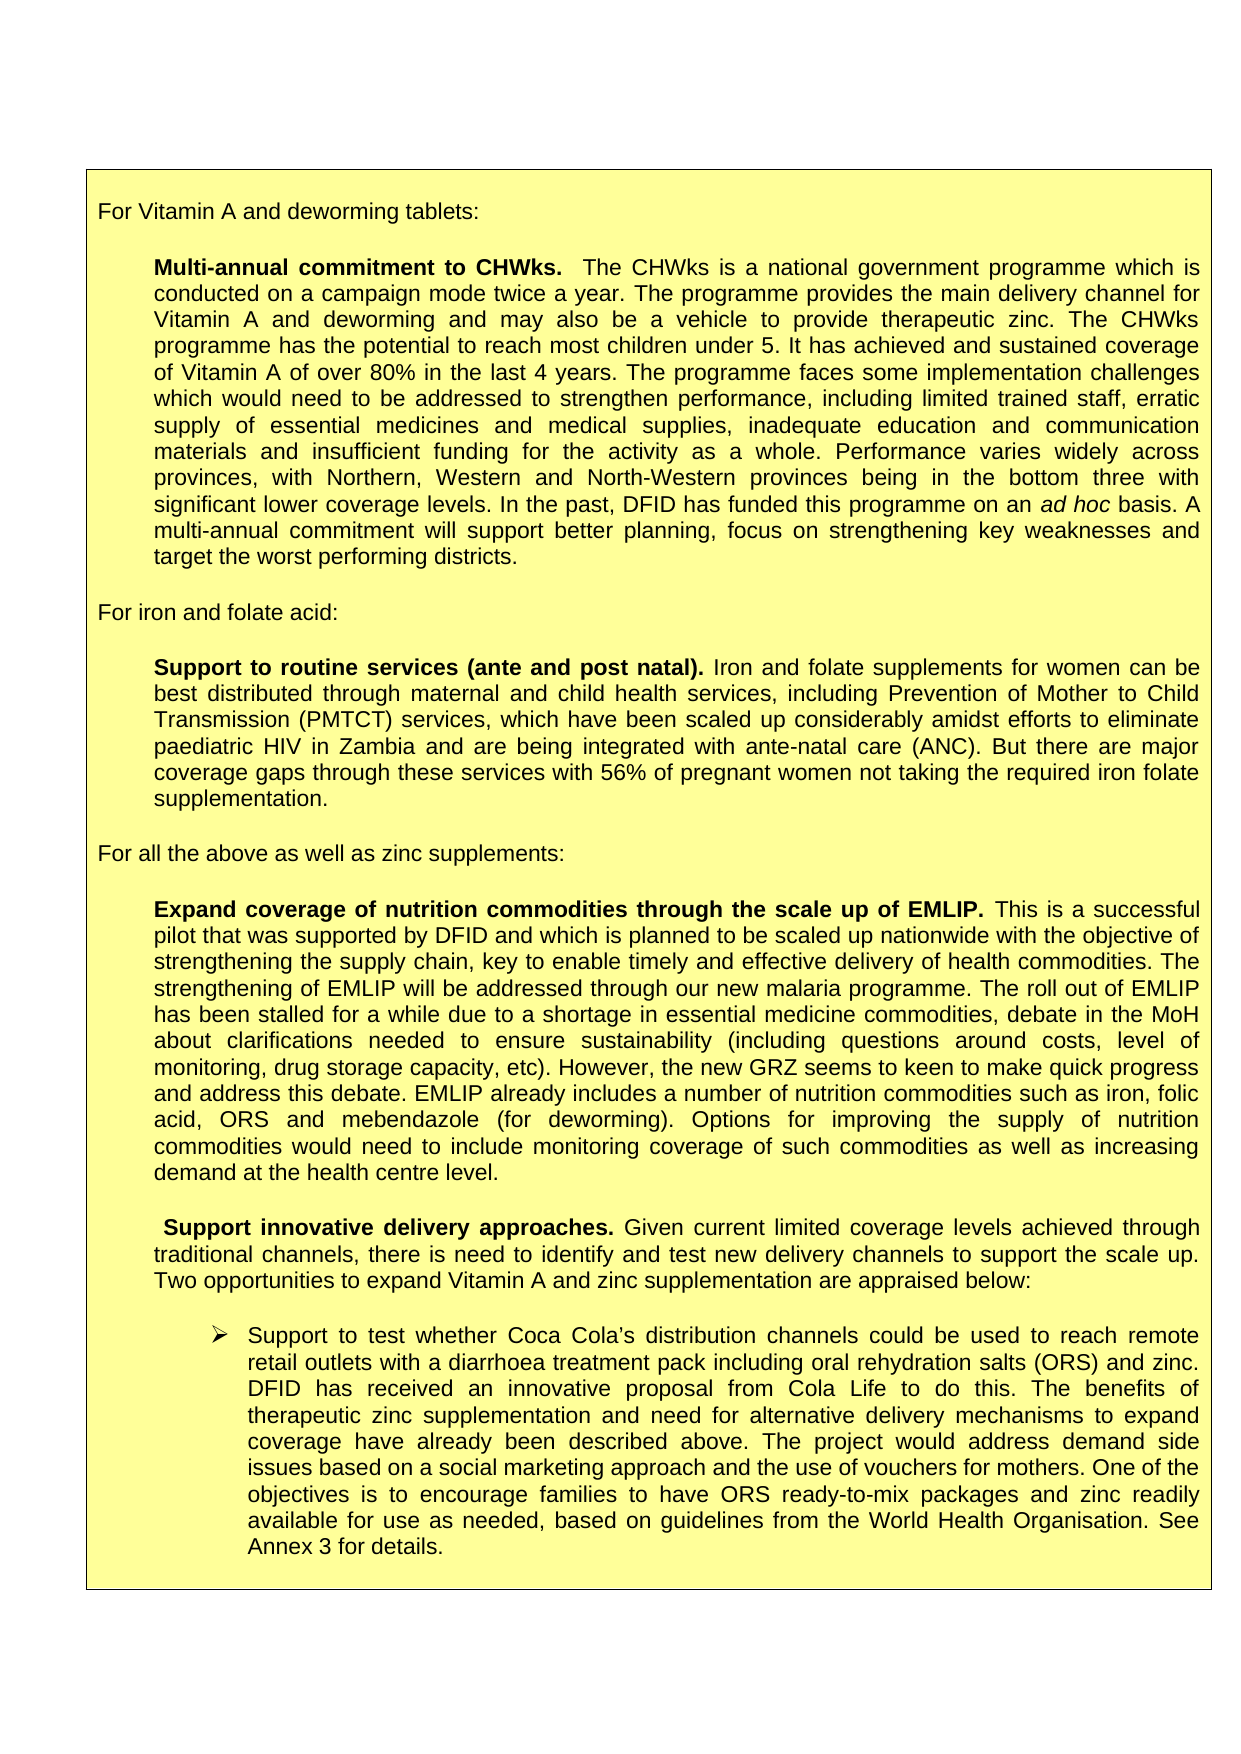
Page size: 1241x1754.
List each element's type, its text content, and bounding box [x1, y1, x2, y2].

table_cell There are three high level options: Option 1: Expanding the coverage of direct nutrition interventions and commodities which are known to reduce stunting. These interventions address the immediate causes of undernutrition – preventing and treating mineral and vitamin deficiency through supplementation and fortification, supporting exclusive breast-feeding, treatment of severe acute undernutrition, and treatment of infections. Option 2: Supporting a multi-sectoral response to undernutrition. This is about leveraging nutrition impacts from key sectors, namely health, agriculture, social protection and water and sanitation and in so doing, addressing the underlying causes of undernutrition. It requires strong government leadership and capacity for resourcing and coordinating interventions and creating an environment which incentivises sectors to work towards a common set of objectives. Option 3: A combination of Options 1 and 2. There is global consensus that in order to address undernutrition in the long-term, investment in direct, as well as in the indirect causes of malnutrition is needed. The counterfactual – “do nothing”. The above options will be compared with the counterfactual of no DFID intervention in the sector. The theory of change underpinning the options above, has been developed with reference to UNICEF’s conceptual framework for undernutrition (UNICEF 1990). Proven nutrition interventions are proposed to address the manifestation, immediate and underlying causes of undernutrition. Those interventions in italics are considered direct nutrition interventions. Indirect sectoral interventions are addressed either through other parts of DFID Zambia’s programme (e.g. cash transfers, sanitation and mosquito nets) or by other donors. Basic causes also need to be addressed to promote and enabling environment through political leadership, nutrition awareness, social accountability mechanisms and women’s empowerment. B. Assessing the strength of the evidence base for each feasible option. Option 1: Expanding the coverage of direct nutrition interventions and commodities which are known to reduce stunting Nutrition-specific interventions have been proven to deliver among the best value for money of all development interventions. The Lancet series (2008) demonstrated that 13 nutrition interventions had sufficient evidence to be implemented successfully at scale, and could together, reduce stunting by one third. See Annex 1 for the full list of interventions as reviewed by the Lancet. In addition, the Copenhagen consensus ranked 6 nutrition interventions – Vitamin A and zinc supplementation, iron and salt iodisation, biofortification, deworming and community based nutrition programming among the top best development buys: For all the 13 interventions, the global evidence of impact has been largely proven, but there remain significant evidence gaps on how they can be successfully delivered to optimal levels of coverage and which combination of delivery channels can achieve this at the lowest cost – e.g. facility based health services, community based services, retail outlets or using other delivery platforms such as cash transfer programmes. In Zambia, there are still significant gaps in knowledge around the scale of under-nutrition, and the extent and impact of nutrition interventions. The last food consumption study was carried out in the early 1970s, micronutrient surveys have been limited and are outdated by 8 years and a full mapping of ongoing nutrition related interventions by GRZ, the private sector and NGO’s has never been done. These are all gaps that we would seek to address during the first phase of the programme. In terms of coverage of these high impact nutrition interventions there are still major gaps in Zambia: 56% of pregnant women do not take 90d of iron folate supplementation No children aged 6-23 months receive iron supplementation 40% of children aged 6-59 months do not receive regular deworming 40% of children aged 6-59 months do not have regular high dose Vitamin A supplementation 56% of women do not receive Vitamin A after giving birth 40% of children under five with diarrhoea do not take therapeutic zinc supplementation Approximately 100% of pregnant women with very low BMI do not receive a food supplement More detail on the evidence base of a selection of these high impact interventions is provided in Annex 1. The selected interventions are currently provided through the primary health care sector, offering greater and immediate scale up potential: Vitamin A and deworming for children under 5, iron folate for pregnant women and therapeutic zinc for the treatment of diarrhoea. Hand-washing and the prevention of treatment of malaria infection are supported under other DFID Zambia programmes. Breast-feeding is covered by a nation-wide campaign funded by USAID but supporting adequate breast-feeding practices among HIV positive mothers to prevent HIV transmission to their infants will be considered under DFID Zambia’s new HIV programme. Iodine fortification has been largely addressed in Zambia through mandatory salt iodisation, as well as Vitamin A sugar fortification. Support to food supplementation and complementary feeding need further scoping and will be assessed in collaboration with the NFNC and other partners during the first phase of the programme for possible introduction later. To reduce stunting, all the major vitamin and micronutrient deficiencies need to be addressed in a coordinated way and at sufficient scale. Potential health sector strategies for expanding coverage of the above selected interventions are summarised in the table below: For Vitamin A and deworming tablets: Multi-annual commitment to CHWks. The CHWks is a national government programme which is conducted on a campaign mode twice a year. The programme provides the main delivery channel for Vitamin A and deworming and may also be a vehicle to provide therapeutic zinc. The CHWks programme has the potential to reach most children under 5. It has achieved and sustained coverage of Vitamin A of over 80% in the last 4 years. The programme faces some implementation challenges which would need to be addressed to strengthen performance, including limited trained staff, erratic supply of essential medicines and medical supplies, inadequate education and communication materials and insufficient funding for the activity as a whole. Performance varies widely across provinces, with Northern, Western and North-Western provinces being in the bottom three with significant lower coverage levels. In the past, DFID has funded this programme on an ad hoc basis. A multi-annual commitment will support better planning, focus on strengthening key weaknesses and target the worst performing districts. For iron and folate acid: Support to routine services (ante and post natal). Iron and folate supplements for women can be best distributed through maternal and child health services, including Prevention of Mother to Child Transmission (PMTCT) services, which have been scaled up considerably amidst efforts to eliminate paediatric HIV in Zambia and are being integrated with ante-natal care (ANC). But there are major coverage gaps through these services with 56% of pregnant women not taking the required iron folate supplementation. For all the above as well as zinc supplements: Expand coverage of nutrition commodities through the scale up of EMLIP. This is a successful pilot that was supported by DFID and which is planned to be scaled up nationwide with the objective of strengthening the supply chain, key to enable timely and effective delivery of health commodities. The strengthening of EMLIP will be addressed through our new malaria programme. The roll out of EMLIP has been stalled for a while due to a shortage in essential medicine commodities, debate in the MoH about clarifications needed to ensure sustainability (including questions around costs, level of monitoring, drug storage capacity, etc). However, the new GRZ seems to keen to make quick progress and address this debate. EMLIP already includes a number of nutrition commodities such as iron, folic acid, ORS and mebendazole (for deworming). Options for improving the supply of nutrition commodities would need to include monitoring coverage of such commodities as well as increasing demand at the health centre level. Support innovative delivery approaches. Given current limited coverage levels achieved through traditional channels, there is need to identify and test new delivery channels to support the scale up. Two opportunities to expand Vitamin A and zinc supplementation are appraised below: Support to test whether Coca Cola’s distribution channels could be used to reach remote retail outlets with a diarrhoea treatment pack including oral rehydration salts (ORS) and zinc. DFID has received an innovative proposal from Cola Life to do this. The benefits of therapeutic zinc supplementation and need for alternative delivery mechanisms to expand coverage have already been described above. The project would address demand side issues based on a social marketing approach and the use of vouchers for mothers. One of the objectives is to encourage families to have ORS ready-to-mix packages and zinc readily available for use as needed, based on guidelines from the World Health Organisation. See Annex 3 for details. Support efficacy studies and preparatory work needed for the successful introduction of bio-fortified orange maize, including efficacy studies among women and children to proof its health impacts (a request from the global health community). DFID has already received a proposal from Harvest Plus to do this. The project will introduce Pro-vitamin A bio-fortified maize to small scale farmers and grower-consumers. It aims to introduce this crop to at least 80,000 households in 3 provinces of Zambia by 2014. Public-private partnerships will be a core element of the project strategy, building alliances between farmer groups, government agencies, donors, the private sector and NGOs. Bio-fortification was identified as one of the best development buys by the Copenhagen Consensus and as a food based approach, if successful, it could pave the way for significant improvements in the health of Zambian mothers and children. See Annex 2 for further details. Recommendations Multi-annual support to the CHWks programme is a tested delivery mechanism, can allow for DFID funds to be targeted to the worst performing districts, and offers immediate results. Strengthened nutrition as part of maternal and child health services is an option best explored as part of the design of the multi-sectoral component (option 2), which should consider how to mainstream nutrition into some of our sector programmes, including health. Addition of new nutrition commodities (e.g. zinc or ready to use therapeutic food) to EMLIP would add complexity and needs to take into account the ongoing debate between the MoH and donors. This option should therefore be pursued at a later stage under this programme. New approaches are urgently needed to scale up nutrition interventions and to address knowledge gaps, If Option 1 is taken forward, it will therefore include support to the CHWks programme and the innovative pilots. Option 2 : Supporting a multi-sectoral response to undernutrition focused on stunting Evidence shows that a multi-sectoral response to malnutrition delivers greater impact than the sum of individual sectoral investments. Brazil, Thailand, Tamil Nadu and Mexico have all successfully reduced malnutrition through the development and implementation of strongly led multi-sectoral strategies. But delivering a multi-sectoral response is challenging, requiring strong government leadership for resourcing and coordinating interventions and creating an environment which incentivises sectors to work towards a common set of objectives. The NFNC currently provides the mechanism for driving this multi-sectoral approach but lacks the capacity and political clout to do so. Zambia’s renewed commitment to tackling undernutrition, as a signatory of the SUN initiative, provides an excellent opportunity to improve cross-government working on nutrition and strengthen NFNC’s leadership role. Based on the above, Option 2 would entail the design of phase 2, which will consist of a multi-sectoral programme to support the implementation of Zambia’s new NFNSP, focused on the 1,000 critical days. The design will include: A capacity building plan for the NFNC and key sector Ministries A mapping and gap analysis of nutrition interventions in Zambia The development and costing of a strong 1,000 days plan and launch of a multi-stakeholder platform to monitor its implementation In-depth audit of DFID Zambia’s programmes to make our portfolio more nutrition-sensitive The following is a brief description of what the design needs to scope under each of these components. Capacity building: An in-depth institutional assessment of the NFNC and key sector ministries (namely agriculture, health, water and sanitation and social protection) would be conducted. This would be complemented by an ongoing study of governance in the nutrition sector of Zambia being conducted by the Institute of Development Studies which will be finalised by the end of October 2011. A Programme Funded Adviser will be recruited to support the design and implementation of this component. Mapping of nutrition interventions. A stocktaking of current nutrition interventions and their impact, as well as gaps, will be conducted to inform decisions on where to target further investments. Support the development and costing of a strong 1,000 days plan and the establishment of a multi-stakeholder platform. This would help to operationalise pillar 1 of the new National Food Security and Nutrition Strategy, which focuses on the reduction of stunting. It would build on renewed NFNC resources at provincial and district level to help increase political commitment, leverage additional donor interest and nationwide support for nutrition. Audit of DFID Zambia’s sectoral interventions (health, social protection, hygiene and sanitation) to leverage nutritional impacts. Investments across multiple sectors to address the underlying causes of stunting are needed. Nutrition sensitive development involves adjusting and re-designing programmes which have potential to address the causes of undernutrition to explicitly deliver this result. These programmes have multiple objectives and casual chains and are difficult to measure. However, they represent a huge untapped potential for reducing undernutrition and may hold the key to much of the remaining 2/3 of the stunting problem. Programmes which offer the greatest scope to improve nutrition include food security and agriculture, cash transfers, water and sanitation and health. See Annex 7 for details on available evidence. The design will identify how to: Build nutritional indicators into the monitoring and evaluation of these three programmes Use them as a platform for testing ways to enhance their nutritional impact e.g. by delivering micronutrient sprinkles alongside the child grant, or delivering food hygiene education alongside sanitation interventions. One immediate opportunity is supporting the development of a national nutrition Bachelors and a Masters degree through the Tropical Health and Education Trust (THET). Increasing Zambia’s national capacity in nutrition will be key to making sustained progress in tackling malnutrition. The University of Zambia (UNZA) wishes to host a nutrition degree programme and requires support to develop and impart the course. Adding a nutrition component to our current support to THET offers an excellent opportunity to support this effort. The design of Phase 2 will also consider the provision of funding to support civil society organisations in advocacy on nutrition to raise awareness, support and resources. Option 2 components directly support all the 3 'supportive strategic directions' of the NFNSP which have been described in the policy section above: 1) Leveraging existing and new capacity to scale up; 2) M&E of situation, interventions and research; 3) Communication and advocacy at all levels. Recommendations: Procure direct technical assistance to the NFNC for capacity building, the mapping of nutrition interventions, the development and costing of the 1,000 days action plan and the design of phase 2 of DFID’s nutrition programme, including the auditing of DFID Z sectoral programmes; The deployment of a 50% PFA SUN Adviser Support the UNZA to establish a nutrition bachelors and masters degree. Option 3: A combination of the above. This option would include support to scale up direct nutrition interventions as identified above, as well as support to design and build capacity for a multi-sectoral approach. This would address both direct and underlying causes of undernutrition. During phase 1, support to the interventions identified under Option 1 would be taken forward. Other interventions would be selected based on the design of phase 2 as well as further assessment of opportunities within existing delivery mechanisms such as routine maternal health services. Option 4 – the counter-factual. Despite steady economic growth, there has been negligible improvements in undernutrition in the last 10 years. There is a new National Food and Nutrition Strategy (NFSNS) and an institution with the mandate for inter-sectoral collaboration, the NFNC, but this lacks the political clout, capacity and leadership to do so. The NFNC and the NFSNS are also inadequately funded. Without our support to increase nutrition awareness, capacity and political commitment to the global SUN initiative, it is unlikely that there will be significant improvements in Zambians’ undernutrition levels. Gender and Social Appraisal. Women and children’s health are at the very heart of this programme since efforts to reduce stunting in children must address women’s health before, during and after pregnancy and children, particularly during the critical 1000 days from conception to age 2. Work to improve nutrition awareness and demand at community and household level will strengthen women’s decision-making powers regarding children’s health and nutrition. According to the last household survey, there is no significant difference in undernutrition rates between girls and boys in Zambia (DHS 2007). However the time and knowledge available to mothers to care for their children is a significant factor in preventing undernutrition and we know that gender inequality blocks progress in tackling undernutrition. There is also international evidence that gender inequality can divert household expenditure priorities. When women have access to resources they tend to spend on their children’s food, health and education. To better understand the role that gender inequality plays in undernutrition in Zambia, and its implications for the 1,000 days action plan, the programme will support a study to look at the role of gender during the inception phase and use its findings and recommendations to inform our support to direct and enabling interventions. Like in most developing countries, undernutrition disproportionally affects the poorest and most vulnerable. In addition, Zambia’s severe HIV epidemic significantly overlaps with populations already experiencing low diet quality and quantity, leading to worsened undernutrition for HIV positive men, women and children. Support to direct and indirect nutrition interventions will focus on the poorest areas and those with the highest rates of undernutrition. The findings from the ongoing food security and micronutrient assessment and the mapping exercise, will help to inform where to geographically target interventions so that they are focused on the most vulnerable. The programme will also support data disaggregation by age and gender, socio-economic and HIV status (wherever possible) as part of our planned support to strengthen nutrition surveillance and thus generate the necessary information to promote greater prioritisation of women and adolescent girls. Governance and Institutional Appraisal The proposed option combines direct interventions with work to build the capacity of government systems. This option therefore aims to make a significant impact on nutrition in the shorter term, whilst building sustainable systems in the medium term to deliver graduation from donor support. Zambia has shown a strong rhetorical and policy commitment to improving nutrition. Zambia has a National Food and Nutrition Policy, and nutrition is identified as a cross cutting issue in the SNDP. The NFNC has been established with a mandate for inter-ministerial coordination under the aegis of the MoH. A new NFNSP has been drafted under NFNC lead. It remains to be seen if President Michael Sata’s new Patriotic Front Government elected on 22 September 2011 will want to change the NFNP, or the NFNSP which were both drafted under the previous Government. However the PF have made strong statements in favour of improved nutrition, and on the need to do more on poverty reduction more generally. These commitments provide a good basis to build on and indicate a willingness to support nutrition interventions. A multi-sectoral response requires national leadership across a range of sectors (namely agriculture, health, water and sanitation and social protection). It also requires strong national capacity to deliver across all these sectors. However, previous experience has shown that in Zambia stated commitments do not always lead to delivery owing to a lack of real political will or a lack of capacity. Zambia is a centralised state where power is concentrated in the office of the President and central government. It also has a small population dispersed over a large area, with relatively low government capacity in the remote rural areas. The programme therefore aims to strengthen strong political will at the centre whilst boosting the capacity to deliver, particularly in rural areas. The advent of a new Government with a mandate for change and an apparent desire to help the poor arguably provides a stronger opportunity to strengthen political will at the centre compared with the previous Government. CP’s will aim to work closely with the new Government to mitigate that risk. The NFNC has requested support from donors to strengthen its capacity and obtain high level political support to implement the new Strategy and effectively lead a multi-sectoral response. The proposed programme also recognises that in some areas Government systems currently lack the capacity to deliver unaided. Therefore DFID Zambia will initially fund other partners for certain interventions, for example funding CHWks through UNICEF. An important aspect of building political will is to increase the demand for effective nutrition interventions from stakeholders, putting pressure on the Government to deliver. Civil society has an important role to play in increasing such accountability, and there are some early signs that the new Government is more willing to listen to civil society than its predecessor. The design of Phase 2 will consider the provision of funding to support civil society organisations in advocacy on nutrition to raise awareness, support and resources. The MoH has oversight of the NFNC and would be the logical partner to deliver key nutrition interventions. However the Ministry faces challenges in terms of its governance and financial management. Following a major corruption scandal which broke in 2009, the MoH has demonstrated some progress in restoring confidence in its governance and financial management, taking short term actions to safeguard funds and suspending or sacking those involved. It has also shown some commitment to reform, requesting support to bring forward the implementation of key systems. Wider programmes supported by donors across the GRZ will also improve public financial management in the MoH. For example the Ministry is an early priority for the roll out of the Integrated Financial Management Information System (IFMIS), and should benefit from proposed procurement reforms. In addition the new Government more broadly appears committed to strengthening the fight against corruption. The President has already removed the head of the Anti Corruption Commission (ACC) who was regarded by many as being relatively ineffectual and close to the previous President. He has been replaced with a new head regarded by many commentators as stronger and more independent than her predecessor In the medium term DFID expects MoH systems to have improved sufficiently to absorb significant amounts of financial aid. However in the shorter term this will not be the case. So funding for direct interventions as set out in option one, mainly delivered through CHWks will be routed through UNICEF. UNICEF would purchase the commodities and support government systems in distributing the commodities. This would reduce the fiduciary and governance risks involved in relying fully on MoH systems in the shorter term. Another approach to tackling the challenge of delivery, particularly in remote rural areas, is by using innovative mechanisms and best practice that exist outside the government sector. The programme will support such approaches, e.g. the proposal by Cola Life. More analysis is needed of the governance challenges and opportunities faced by the proposed programme. An in-depth institutional assessment (including a multi-stakeholder analysis) will be done at the start of phase 1. This will be informed by an IDS study which is looking at the institutional and political dimensions that can promote effective nutrition strategies at the country level, documenting legal frameworks and institutional reforms. The study is also exploring the political dynamics and cooperation of key policymakers across different government sectors, and their articulation across different territorial units (national, sub national and local) where the strategies are implemented. The study will cover 6 countries. The Zambia study will result in a country report, which will incorporate recommendations for moving nutrition higher on the political agenda (expected by November 2011). Climate change and environment category. [87, 170, 1211, 1588]
